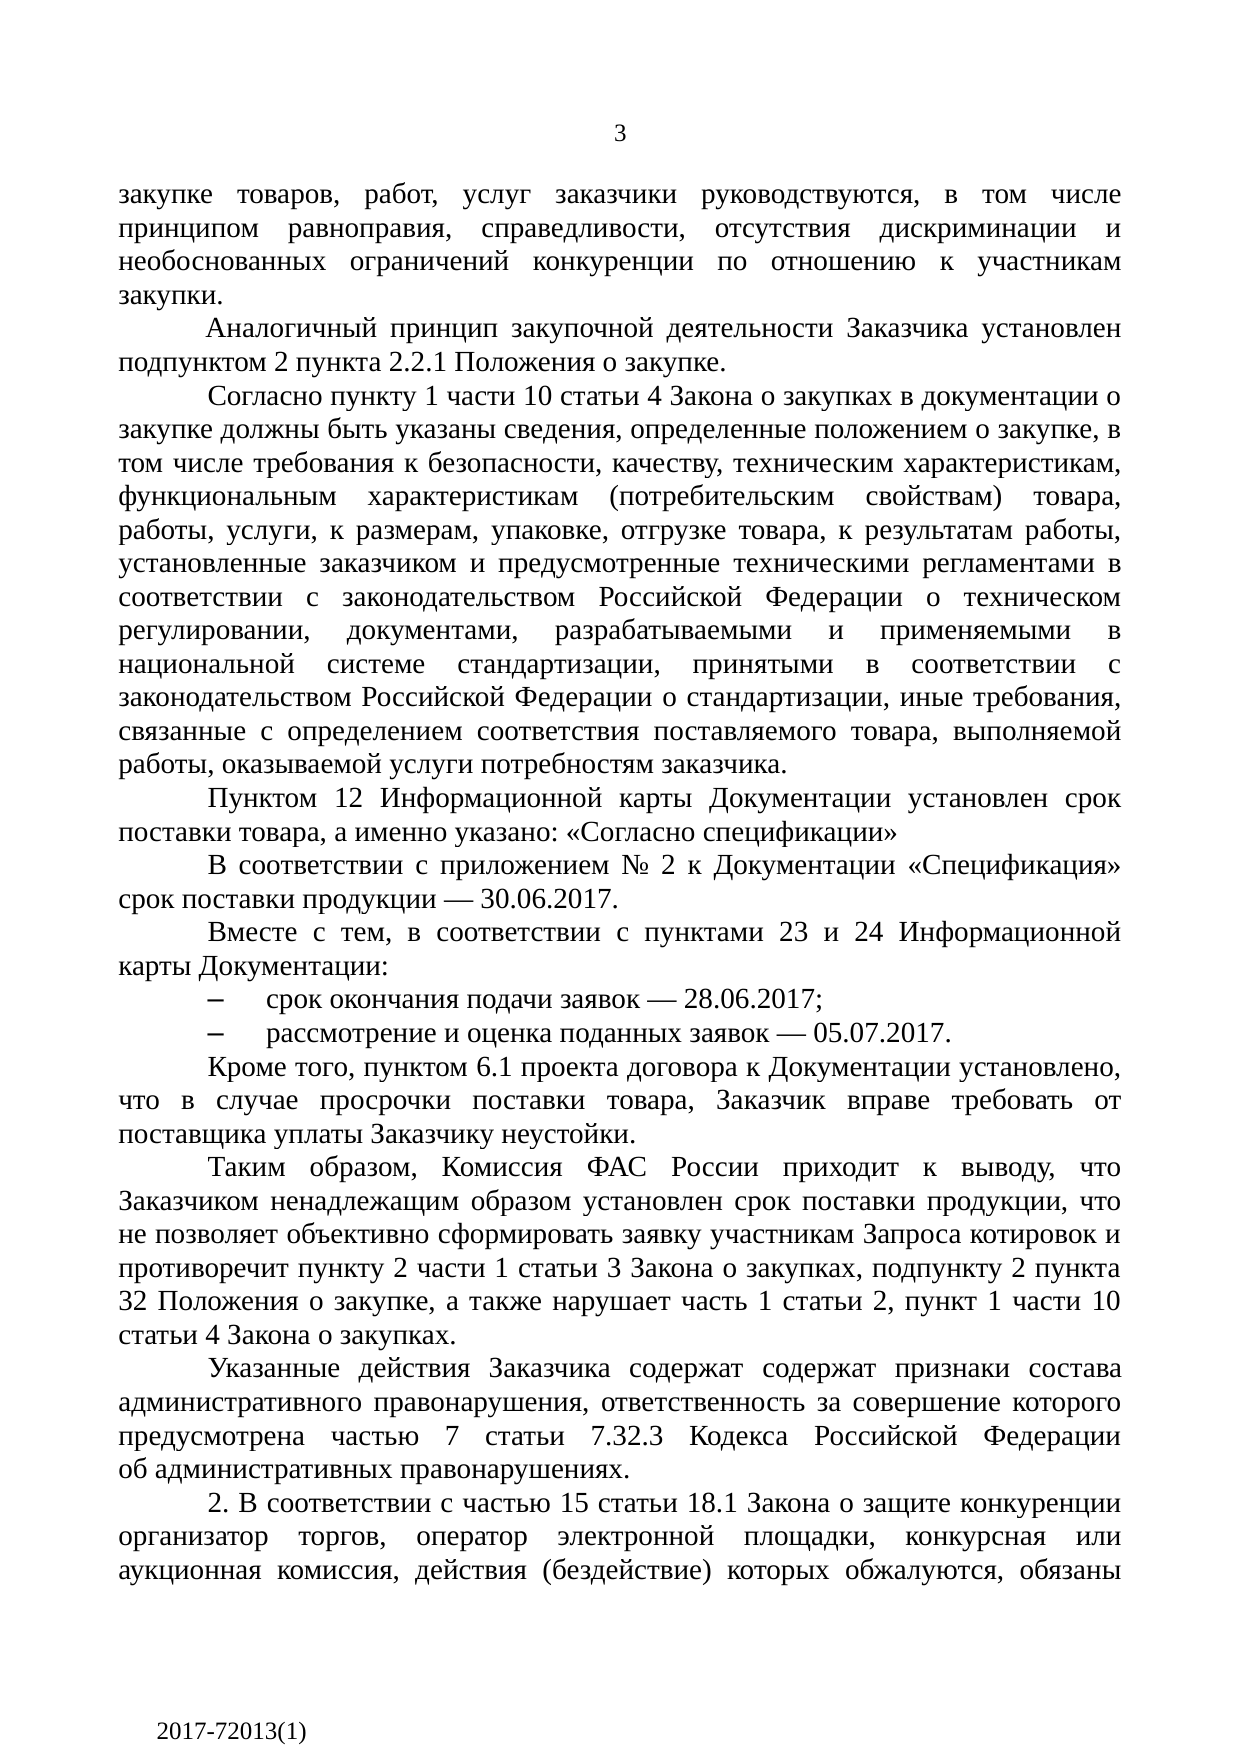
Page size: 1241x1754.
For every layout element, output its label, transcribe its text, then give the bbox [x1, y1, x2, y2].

text Вместе с тем, в соответствии с пунктами 23 и 24 Информационной карты Документации: [118, 914, 1122, 981]
text Аналогичный принцип закупочной деятельности Заказчика установлен подпунктом 2 пункта 2.2.1 Положения о закупке. [118, 311, 1122, 378]
text Пунктом 12 Информационной карты Документации установлен срок поставки товара, а именно указано: «Согласно спецификации» [118, 780, 1122, 847]
text Указанные действия Заказчика содержат содержат признаки состава административного правонарушения, ответственность за совершение которого предусмотрена частью 7 статьи 7.32.3 Кодекса Российской Федерации об административных правонарушениях. [118, 1351, 1122, 1485]
text 2. В соответствии с частью 15 статьи 18.1 Закона о защите конкуренции организатор торгов, оператор электронной площадки, конкурсная или аукционная комиссия, действия (бездействие) которых обжалуются, обязаны [118, 1485, 1122, 1585]
text закупке товаров, работ, услуг заказчики руководствуются, в том числе принципом равноправия, справедливости, отсутствия дискриминации и необоснованных ограничений конкуренции по отношению к участникам закупки. [118, 176, 1122, 311]
list рассмотрение и оценка поданных заявок — 05.07.2017. [118, 1015, 1122, 1049]
text Таким образом, Комиссия ФАС России приходит к выводу, что Заказчиком ненадлежащим образом установлен срок поставки продукции, что не позволяет объективно сформировать заявку участникам Запроса котировок и противоречит пункту 2 части 1 статьи 3 Закона о закупках, подпункту 2 пункта 32 Положения о закупке, а также нарушает часть 1 статьи 2, пункт 1 части 10 статьи 4 Закона о закупках. [118, 1149, 1122, 1351]
list срок окончания подачи заявок — 28.06.2017; [118, 981, 1122, 1015]
text В соответствии с приложением № 2 к Документации «Спецификация» срок поставки продукции — 30.06.2017. [118, 847, 1122, 914]
text Согласно пункту 1 части 10 статьи 4 Закона о закупках в документации о закупке должны быть указаны сведения, определенные положением о закупке, в том числе требования к безопасности, качеству, техническим характеристикам, функциональным характеристикам (потребительским свойствам) товара, работы, услуги, к размерам, упаковке, отгрузке товара, к результатам работы, установленные заказчиком и предусмотренные техническими регламентами в соответствии с законодательством Российской Федерации о техническом регулировании, документами, разрабатываемыми и применяемыми в национальной системе стандартизации, принятыми в соответствии с законодательством Российской Федерации о стандартизации, иные требования, связанные с определением соответствия поставляемого товара, выполняемой работы, оказываемой услуги потребностям заказчика. [118, 378, 1122, 780]
text Кроме того, пунктом 6.1 проекта договора к Документации установлено, что в случае просрочки поставки товара, Заказчик вправе требовать от поставщика уплаты Заказчику неустойки. [118, 1049, 1122, 1149]
